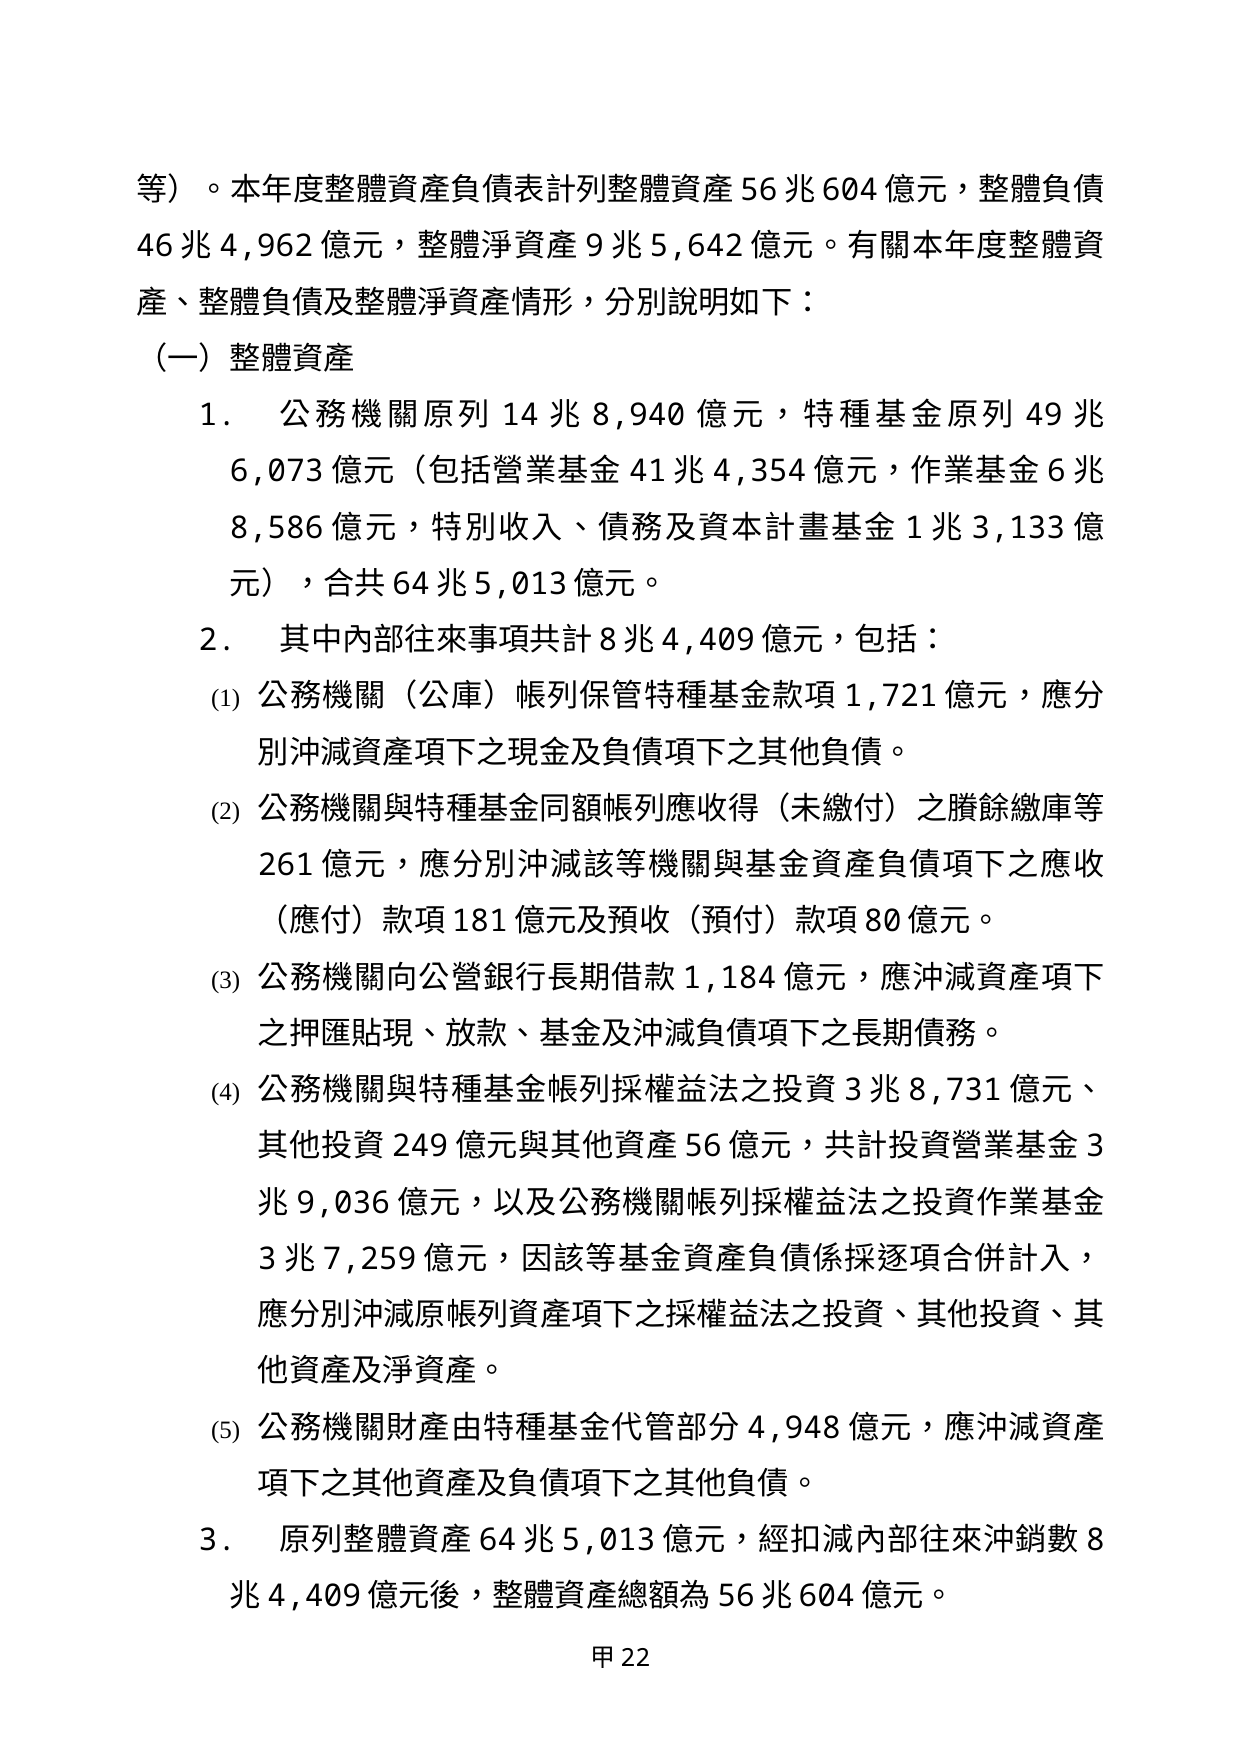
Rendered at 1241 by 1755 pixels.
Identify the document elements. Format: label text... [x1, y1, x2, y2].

text 等）。本年度整體資產負債表計列整體資產56兆604億元，整體負債46兆4,962億元，整體淨資產9兆5,642億元。有關本年度整體資產、整體負債及整體淨資產情形，分別說明如下： [136, 156, 1104, 324]
list 公務機關向公營銀行長期借款1,184億元，應沖減資產項下之押匯貼現、放款、基金及沖減負債項下之長期債務。 [211, 943, 1104, 1056]
text （一）整體資產 [136, 324, 1104, 381]
list 公務機關與特種基金帳列採權益法之投資3兆8,731億元、其他投資249億元與其他資產56億元，共計投資營業基金3兆9,036億元，以及公務機關帳列採權益法之投資作業基金3兆7,259億元，因該等基金資產負債係採逐項合併計入，應分別沖減原帳列資產項下之採權益法之投資、其他投資、其他資產及淨資產。 [211, 1056, 1104, 1393]
list 其中內部往來事項共計8兆4,409億元，包括： [198, 606, 1104, 662]
list 公務機關財產由特種基金代管部分4,948億元，應沖減資產項下之其他資產及負債項下之其他負債。 [211, 1393, 1104, 1506]
list 公務機關與特種基金同額帳列應收得（未繳付）之賸餘繳庫等261億元，應分別沖減該等機關與基金資產負債項下之應收（應付）款項181億元及預收（預付）款項80億元。 [211, 774, 1104, 943]
list 原列整體資產64兆5,013億元，經扣減內部往來沖銷數8兆4,409億元後，整體資產總額為56兆604億元。 [198, 1506, 1104, 1618]
list 公務機關（公庫）帳列保管特種基金款項1,721億元，應分別沖減資產項下之現金及負債項下之其他負債。 [211, 662, 1104, 774]
list 公務機關原列14兆8,940億元，特種基金原列49兆6,073億元（包括營業基金41兆4,354億元，作業基金6兆8,586億元，特別收入、債務及資本計畫基金1兆3,133億元），合共64兆5,013億元。 [198, 381, 1104, 606]
